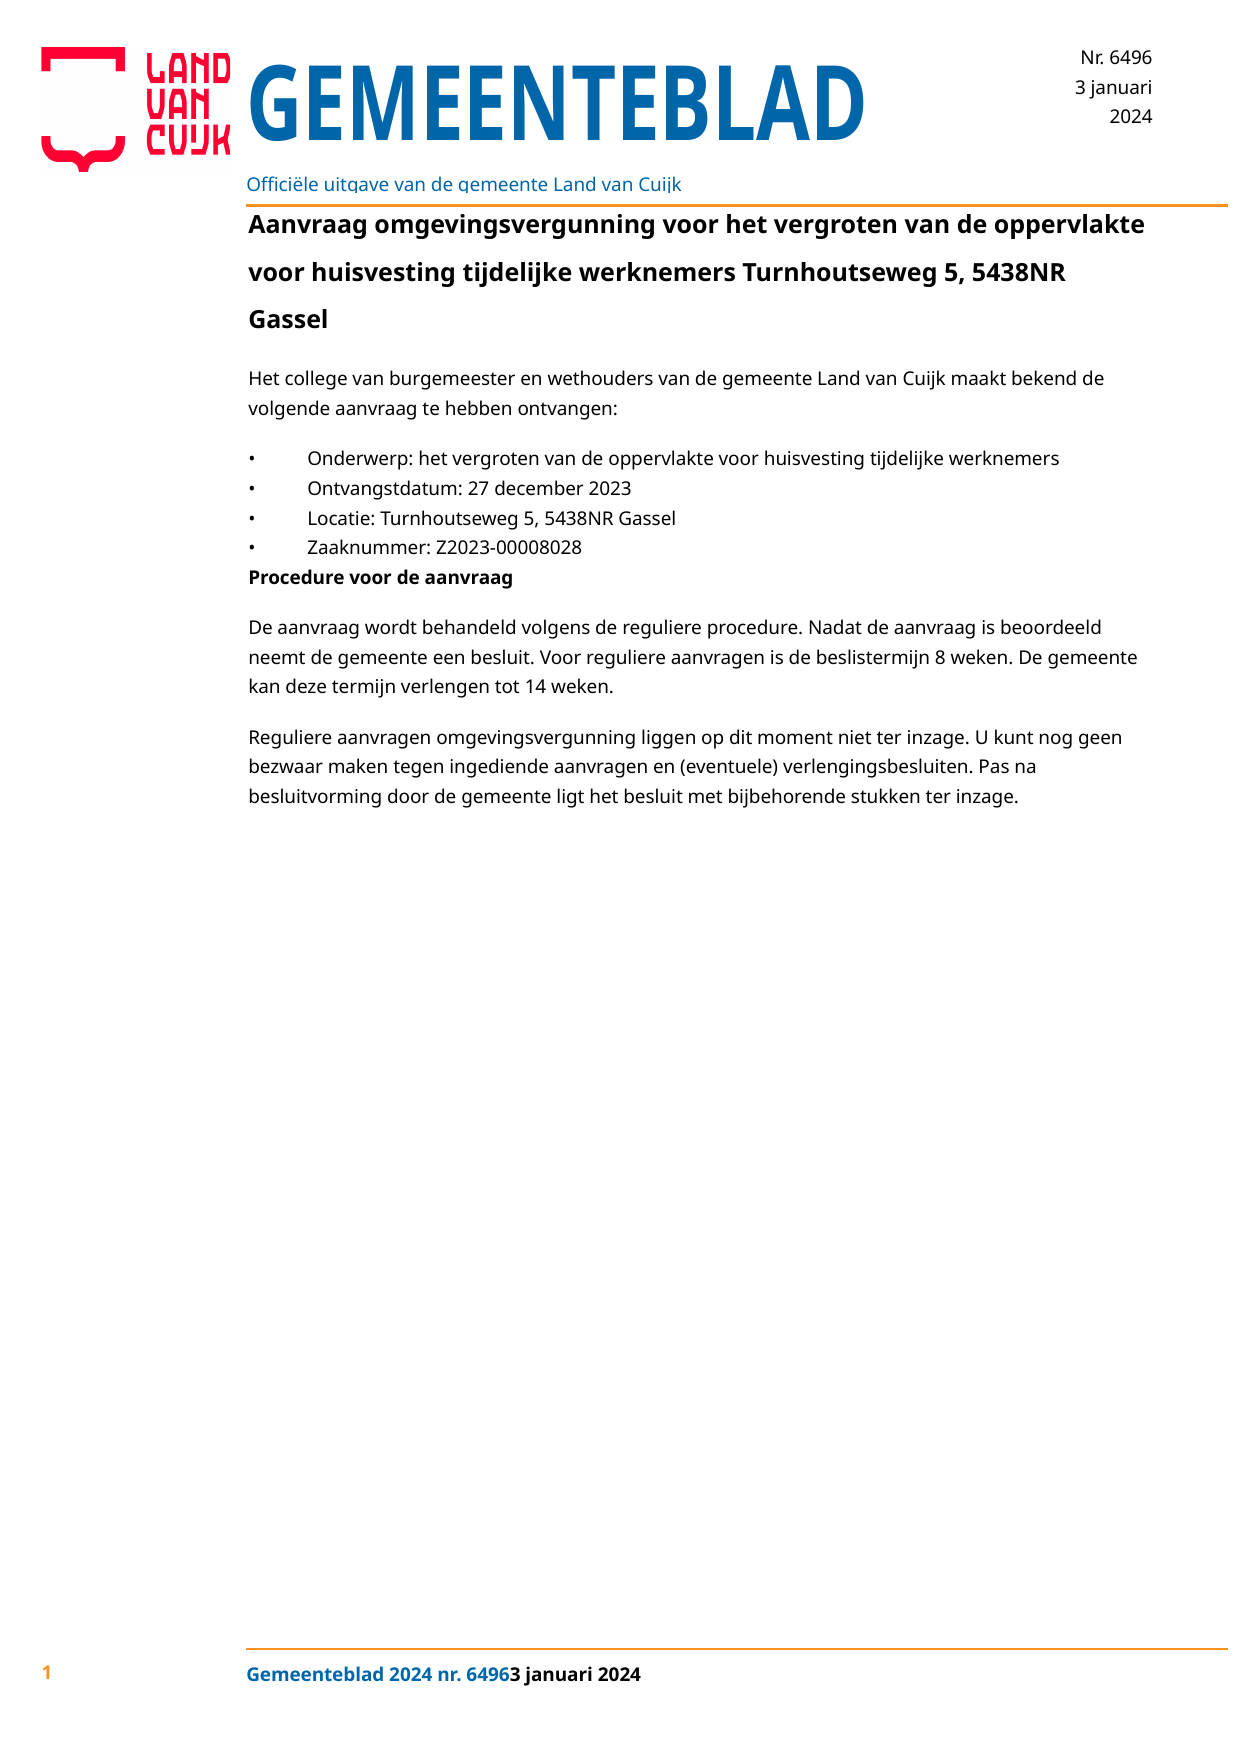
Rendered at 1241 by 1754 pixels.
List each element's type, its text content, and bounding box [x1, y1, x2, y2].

list Onderwerp: het vergroten van de oppervlakte voor huisvesting tijdelijke werknemers [248, 446, 1152, 471]
picture [41, 47, 231, 172]
list Ontvangstdatum: 27 december 2023 [248, 475, 1152, 501]
text Het college van burgemeester en wethouders van de gemeente Land van Cuijk maakt bekend de volgende aanvraag te hebben ontvangen: [248, 366, 1152, 421]
text De aanvraag wordt behandeld volgens de reguliere procedure. Nadat de aanvraag is beoordeeld neemt de gemeente een besluit. Voor reguliere aanvragen is de beslistermijn 8 weken. De gemeente kan deze termijn verlengen tot 14 weken. [248, 614, 1152, 699]
text Procedure voor de aanvraag [248, 564, 1152, 589]
text Aanvraag omgevingsvergunning voor het vergroten van de oppervlakte voor huisvesting tijdelijke werknemers Turnhoutseweg 5, 5438NR Gassel [248, 207, 1152, 336]
text Reguliere aanvragen omgevingsvergunning liggen op dit moment niet ter inzage. U kunt nog geen bezwaar maken tegen ingediende aanvragen en (eventuele) verlengingsbesluiten. Pas na besluitvorming door de gemeente ligt het besluit met bijbehorende stukken ter inzage. [248, 724, 1152, 809]
list Zaaknummer: Z2023-00008028 [248, 534, 1152, 560]
list Locatie: Turnhoutseweg 5, 5438NR Gassel [248, 505, 1152, 530]
